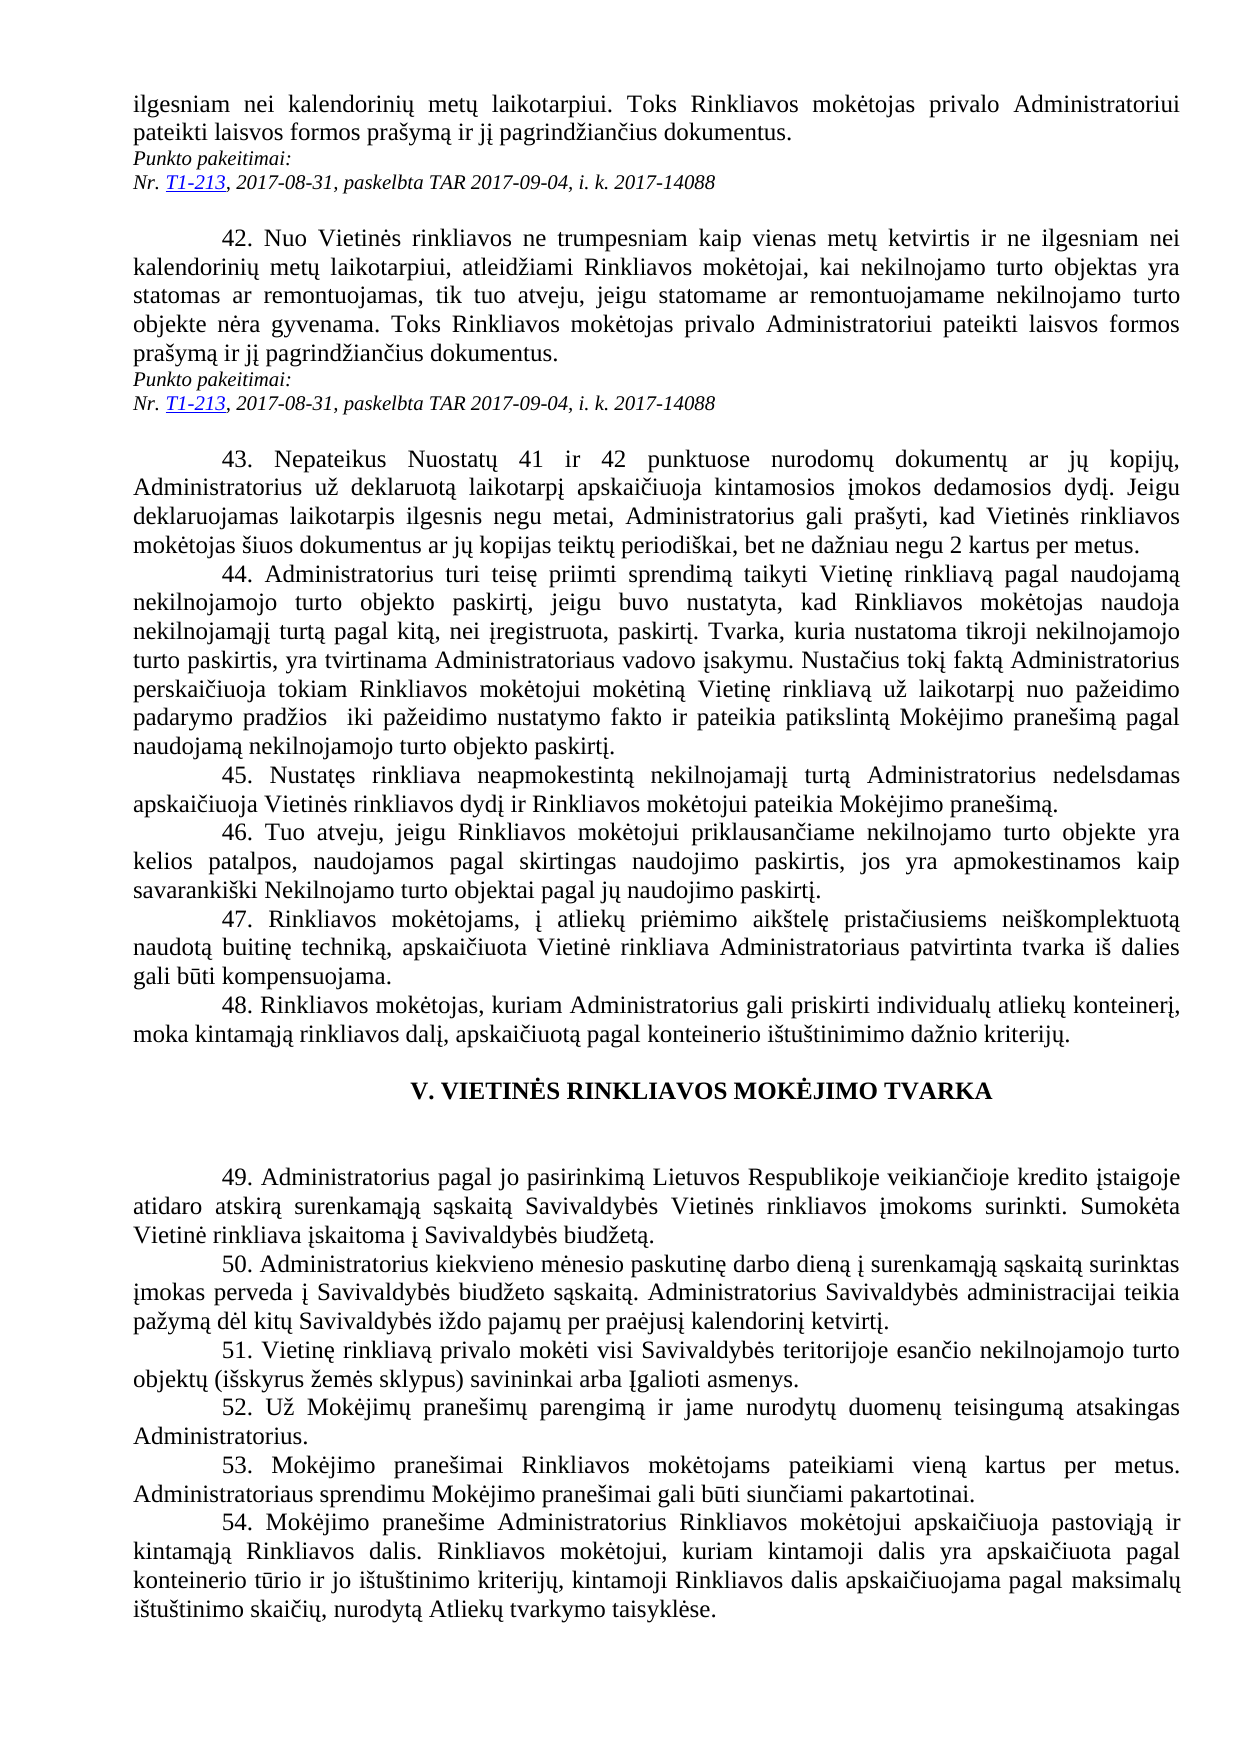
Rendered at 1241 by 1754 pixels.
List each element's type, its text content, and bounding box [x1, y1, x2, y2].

text Punkto pakeitimai: [133, 146, 1181, 170]
text 44. Administratorius turi teisę priimti sprendimą taikyti Vietinę rinkliavą pagal naudojamą nekilnojamojo turto objekto paskirtį, jeigu buvo nustatyta, kad Rinkliavos mokėtojas naudoja nekilnojamąjį turtą pagal kitą, nei įregistruota, paskirtį. Tvarka, kuria nustatoma tikroji nekilnojamojo turto paskirtis, yra tvirtinama Administratoriaus vadovo įsakymu. Nustačius tokį faktą Administratorius perskaičiuoja tokiam Rinkliavos mokėtojui mokėtiną Vietinę rinkliavą už laikotarpį nuo pažeidimo padarymo pradžios iki pažeidimo nustatymo fakto ir pateikia patikslintą Mokėjimo pranešimą pagal naudojamą nekilnojamojo turto objekto paskirtį. [133, 559, 1181, 760]
text 50. Administratorius kiekvieno mėnesio paskutinę darbo dieną į surenkamąją sąskaitą surinktas įmokas perveda į Savivaldybės biudžeto sąskaitą. Administratorius Savivaldybės administracijai teikia pažymą dėl kitų Savivaldybės iždo pajamų per praėjusį kalendorinį ketvirtį. [133, 1249, 1181, 1335]
text 54. Mokėjimo pranešime Administratorius Rinkliavos mokėtojui apskaičiuoja pastoviąją ir kintamąją Rinkliavos dalis. Rinkliavos mokėtojui, kuriam kintamoji dalis yra apskaičiuota pagal konteinerio tūrio ir jo ištuštinimo kriterijų, kintamoji Rinkliavos dalis apskaičiuojama pagal maksimalų ištuštinimo skaičių, nurodytą Atliekų tvarkymo taisyklėse. [133, 1507, 1181, 1622]
text 48. Rinkliavos mokėtojas, kuriam Administratorius gali priskirti individualų atliekų konteinerį, moka kintamąją rinkliavos dalį, apskaičiuotą pagal konteinerio ištuštinimimo dažnio kriterijų. [133, 990, 1181, 1047]
text V. VIETINĖS RINKLIAVOS MOKĖJIMO TVARKA [133, 1076, 1181, 1105]
text 46. Tuo atveju, jeigu Rinkliavos mokėtojui priklausančiame nekilnojamo turto objekte yra kelios patalpos, naudojamos pagal skirtingas naudojimo paskirtis, jos yra apmokestinamos kaip savarankiški Nekilnojamo turto objektai pagal jų naudojimo paskirtį. [133, 817, 1181, 904]
text 52. Už Mokėjimų pranešimų parengimą ir jame nurodytų duomenų teisingumą atsakingas Administratorius. [133, 1392, 1181, 1450]
text 47. Rinkliavos mokėtojams, į atliekų priėmimo aikštelę pristačiusiems neiškomplektuotą naudotą buitinę techniką, apskaičiuota Vietinė rinkliava Administratoriaus patvirtinta tvarka iš dalies gali būti kompensuojama. [133, 904, 1181, 990]
text 45. Nustatęs rinkliava neapmokestintą nekilnojamajį turtą Administratorius nedelsdamas apskaičiuoja Vietinės rinkliavos dydį ir Rinkliavos mokėtojui pateikia Mokėjimo pranešimą. [133, 760, 1181, 817]
text ilgesniam nei kalendorinių metų laikotarpiui. Toks Rinkliavos mokėtojas privalo Administratoriui pateikti laisvos formos prašymą ir jį pagrindžiančius dokumentus. [133, 89, 1181, 146]
text 43. Nepateikus Nuostatų 41 ir 42 punktuose nurodomų dokumentų ar jų kopijų, Administratorius už deklaruotą laikotarpį apskaičiuoja kintamosios įmokos dedamosios dydį. Jeigu deklaruojamas laikotarpis ilgesnis negu metai, Administratorius gali prašyti, kad Vietinės rinkliavos mokėtojas šiuos dokumentus ar jų kopijas teiktų periodiškai, bet ne dažniau negu 2 kartus per metus. [133, 444, 1181, 559]
text Nr. T1-213, 2017-08-31, paskelbta TAR 2017-09-04, i. k. 2017-14088 [133, 170, 1181, 194]
text 49. Administratorius pagal jo pasirinkimą Lietuvos Respublikoje veikiančioje kredito įstaigoje atidaro atskirą surenkamąją sąskaitą Savivaldybės Vietinės rinkliavos įmokoms surinkti. Sumokėta Vietinė rinkliava įskaitoma į Savivaldybės biudžetą. [133, 1162, 1181, 1249]
text Punkto pakeitimai: [133, 367, 1181, 391]
text 42. Nuo Vietinės rinkliavos ne trumpesniam kaip vienas metų ketvirtis ir ne ilgesniam nei kalendorinių metų laikotarpiui, atleidžiami Rinkliavos mokėtojai, kai nekilnojamo turto objektas yra statomas ar remontuojamas, tik tuo atveju, jeigu statomame ar remontuojamame nekilnojamo turto objekte nėra gyvenama. Toks Rinkliavos mokėtojas privalo Administratoriui pateikti laisvos formos prašymą ir jį pagrindžiančius dokumentus. [133, 223, 1181, 367]
text Nr. T1-213, 2017-08-31, paskelbta TAR 2017-09-04, i. k. 2017-14088 [133, 391, 1181, 415]
text 53. Mokėjimo pranešimai Rinkliavos mokėtojams pateikiami vieną kartus per metus. Administratoriaus sprendimu Mokėjimo pranešimai gali būti siunčiami pakartotinai. [133, 1450, 1181, 1507]
text 51. Vietinę rinkliavą privalo mokėti visi Savivaldybės teritorijoje esančio nekilnojamojo turto objektų (išskyrus žemės sklypus) savininkai arba Įgalioti asmenys. [133, 1335, 1181, 1392]
